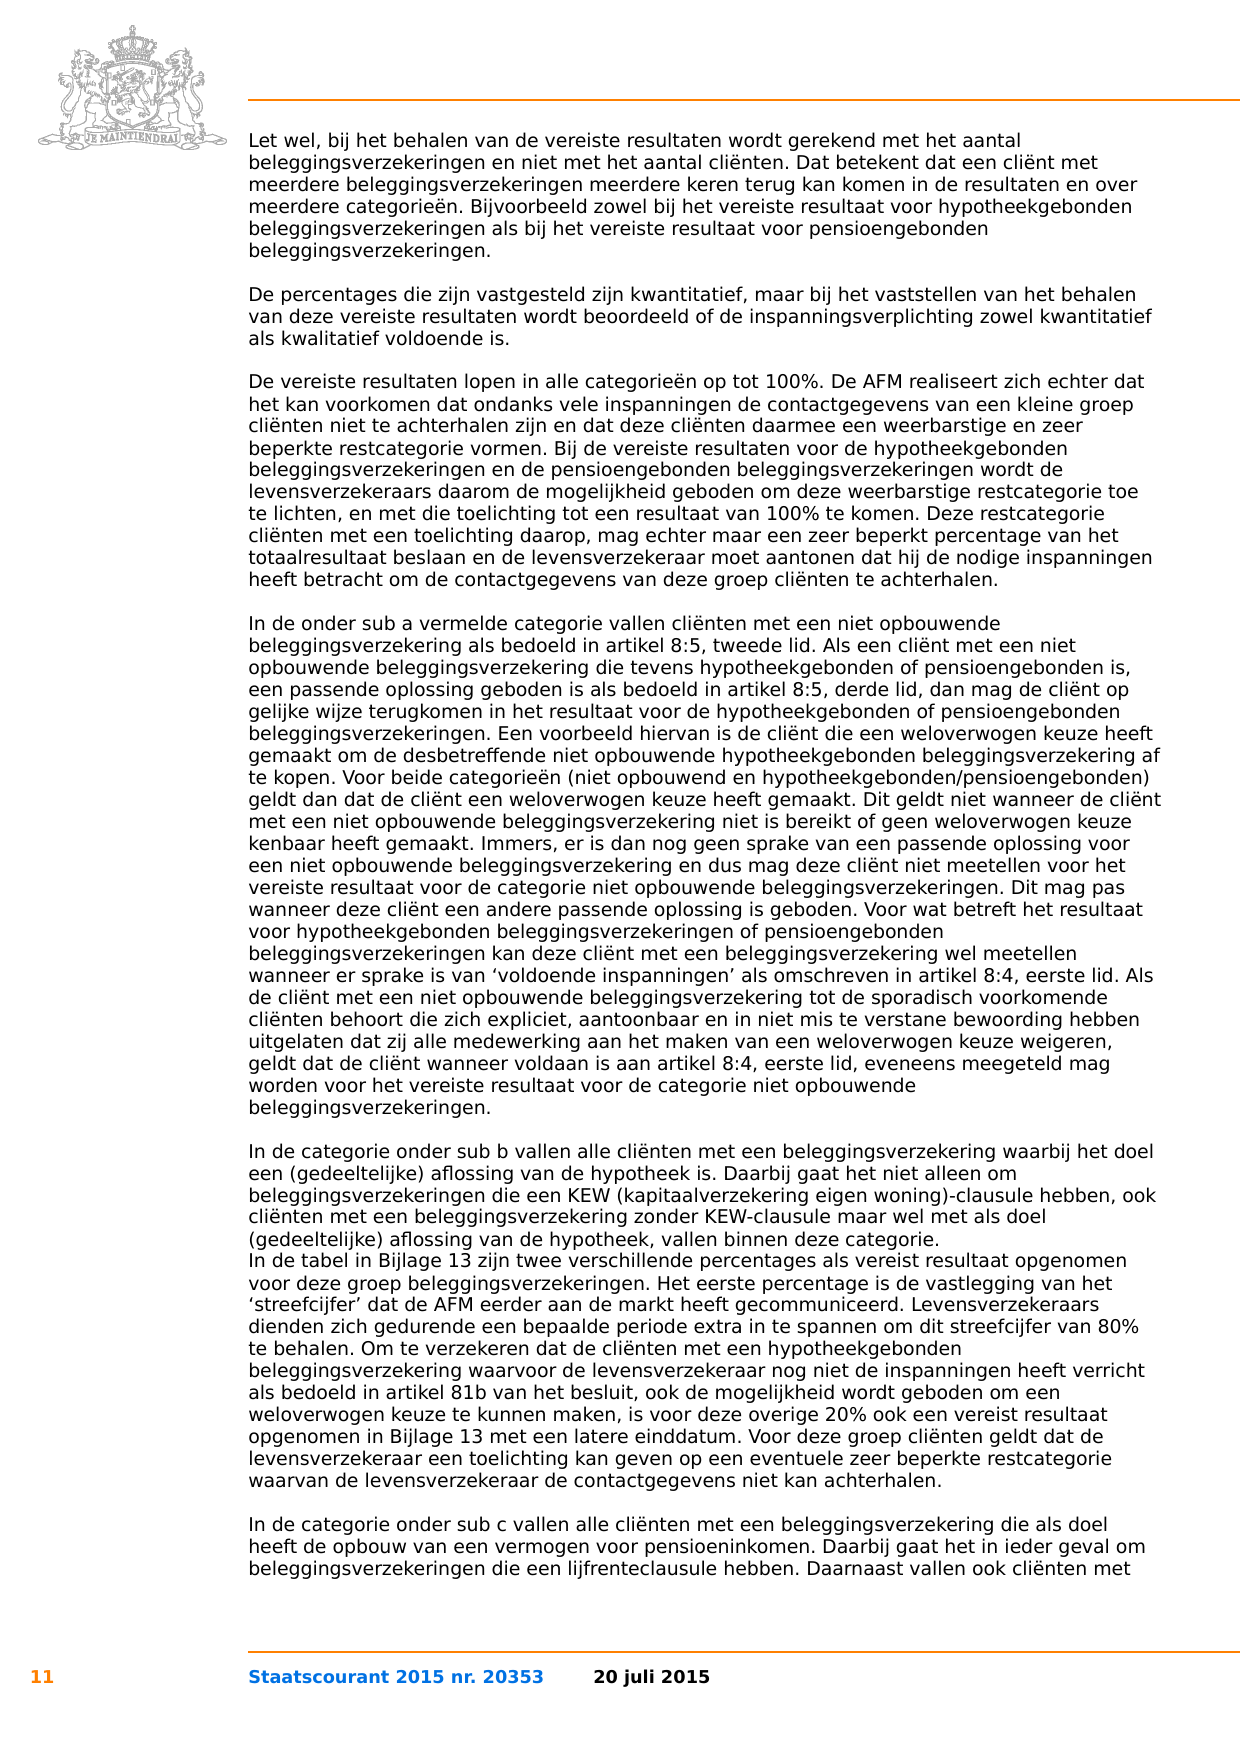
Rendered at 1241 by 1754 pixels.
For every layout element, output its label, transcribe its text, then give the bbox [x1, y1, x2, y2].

text Let wel, bij het behalen van de vereiste resultaten wordt gerekend met het aantal beleggingsverzekeringen en niet met het aantal cliënten. Dat betekent dat een cliënt met meerdere beleggingsverzekeringen meerdere keren terug kan komen in de resultaten en over meerdere categorieën. Bijvoorbeeld zowel bij het vereiste resultaat voor hypotheekgebonden beleggingsverzekeringen als bij het vereiste resultaat voor pensioengebonden beleggingsverzekeringen. [248, 130, 1163, 262]
text In de categorie onder sub b vallen alle cliënten met een beleggingsverzekering waarbij het doel een (gedeeltelijke) aflossing van de hypotheek is. Daarbij gaat het niet alleen om beleggingsverzekeringen die een KEW (kapitaalverzekering eigen woning)-clausule hebben, ook cliënten met een beleggingsverzekering zonder KEW-clausule maar wel met als doel (gedeeltelijke) aflossing van de hypotheek, vallen binnen deze categorie. [248, 1141, 1163, 1250]
text De percentages die zijn vastgesteld zijn kwantitatief, maar bij het vaststellen van het behalen van deze vereiste resultaten wordt beoordeeld of de inspanningsverplichting zowel kwantitatief als kwalitatief voldoende is. [248, 284, 1163, 349]
text De vereiste resultaten lopen in alle categorieën op tot 100%. De AFM realiseert zich echter dat het kan voorkomen dat ondanks vele inspanningen de contactgegevens van een kleine groep cliënten niet te achterhalen zijn en dat deze cliënten daarmee een weerbarstige en zeer beperkte restcategorie vormen. Bij de vereiste resultaten voor de hypotheekgebonden beleggingsverzekeringen en de pensioengebonden beleggingsverzekeringen wordt de levensverzekeraars daarom de mogelijkheid geboden om deze weerbarstige restcategorie toe te lichten, en met die toelichting tot een resultaat van 100% te komen. Deze restcategorie cliënten met een toelichting daarop, mag echter maar een zeer beperkt percentage van het totaalresultaat beslaan en de levensverzekeraar moet aantonen dat hij de nodige inspanningen heeft betracht om de contactgegevens van deze groep cliënten te achterhalen. [248, 371, 1163, 591]
text In de tabel in Bijlage 13 zijn twee verschillende percentages als vereist resultaat opgenomen voor deze groep beleggingsverzekeringen. Het eerste percentage is de vastlegging van het ‘streefcijfer’ dat de AFM eerder aan de markt heeft gecommuniceerd. Levensverzekeraars dienden zich gedurende een bepaalde periode extra in te spannen om dit streefcijfer van 80% te behalen. Om te verzekeren dat de cliënten met een hypotheekgebonden beleggingsverzekering waarvoor de levensverzekeraar nog niet de inspanningen heeft verricht als bedoeld in artikel 81b van het besluit, ook de mogelijkheid wordt geboden om een weloverwogen keuze te kunnen maken, is voor deze overige 20% ook een vereist resultaat opgenomen in Bijlage 13 met een latere einddatum. Voor deze groep cliënten geldt dat de levensverzekeraar een toelichting kan geven op een eventuele zeer beperkte restcategorie waarvan de levensverzekeraar de contactgegevens niet kan achterhalen. [248, 1250, 1163, 1492]
picture [38, 25, 227, 150]
text In de categorie onder sub c vallen alle cliënten met een beleggingsverzekering die als doel heeft de opbouw van een vermogen voor pensioeninkomen. Daarbij gaat het in ieder geval om beleggingsverzekeringen die een lijfrenteclausule hebben. Daarnaast vallen ook cliënten met [248, 1514, 1163, 1580]
text In de onder sub a vermelde categorie vallen cliënten met een niet opbouwende beleggingsverzekering als bedoeld in artikel 8:5, tweede lid. Als een cliënt met een niet opbouwende beleggingsverzekering die tevens hypotheekgebonden of pensioengebonden is, een passende oplossing geboden is als bedoeld in artikel 8:5, derde lid, dan mag de cliënt op gelijke wijze terugkomen in het resultaat voor de hypotheekgebonden of pensioengebonden beleggingsverzekeringen. Een voorbeeld hiervan is de cliënt die een weloverwogen keuze heeft gemaakt om de desbetreffende niet opbouwende hypotheekgebonden beleggingsverzekering af te kopen. Voor beide categorieën (niet opbouwend en hypotheekgebonden/pensioengebonden) geldt dan dat de cliënt een weloverwogen keuze heeft gemaakt. Dit geldt niet wanneer de cliënt met een niet opbouwende beleggingsverzekering niet is bereikt of geen weloverwogen keuze kenbaar heeft gemaakt. Immers, er is dan nog geen sprake van een passende oplossing voor een niet opbouwende beleggingsverzekering en dus mag deze cliënt niet meetellen voor het vereiste resultaat voor de categorie niet opbouwende beleggingsverzekeringen. Dit mag pas wanneer deze cliënt een andere passende oplossing is geboden. Voor wat betreft het resultaat voor hypotheekgebonden beleggingsverzekeringen of pensioengebonden beleggingsverzekeringen kan deze cliënt met een beleggingsverzekering wel meetellen wanneer er sprake is van ‘voldoende inspanningen’ als omschreven in artikel 8:4, eerste lid. Als de cliënt met een niet opbouwende beleggingsverzekering tot de sporadisch voorkomende cliënten behoort die zich expliciet, aantoonbaar en in niet mis te verstane bewoording hebben uitgelaten dat zij alle medewerking aan het maken van een weloverwogen keuze weigeren, geldt dat de cliënt wanneer voldaan is aan artikel 8:4, eerste lid, eveneens meegeteld mag worden voor het vereiste resultaat voor de categorie niet opbouwende beleggingsverzekeringen. [248, 613, 1163, 1119]
